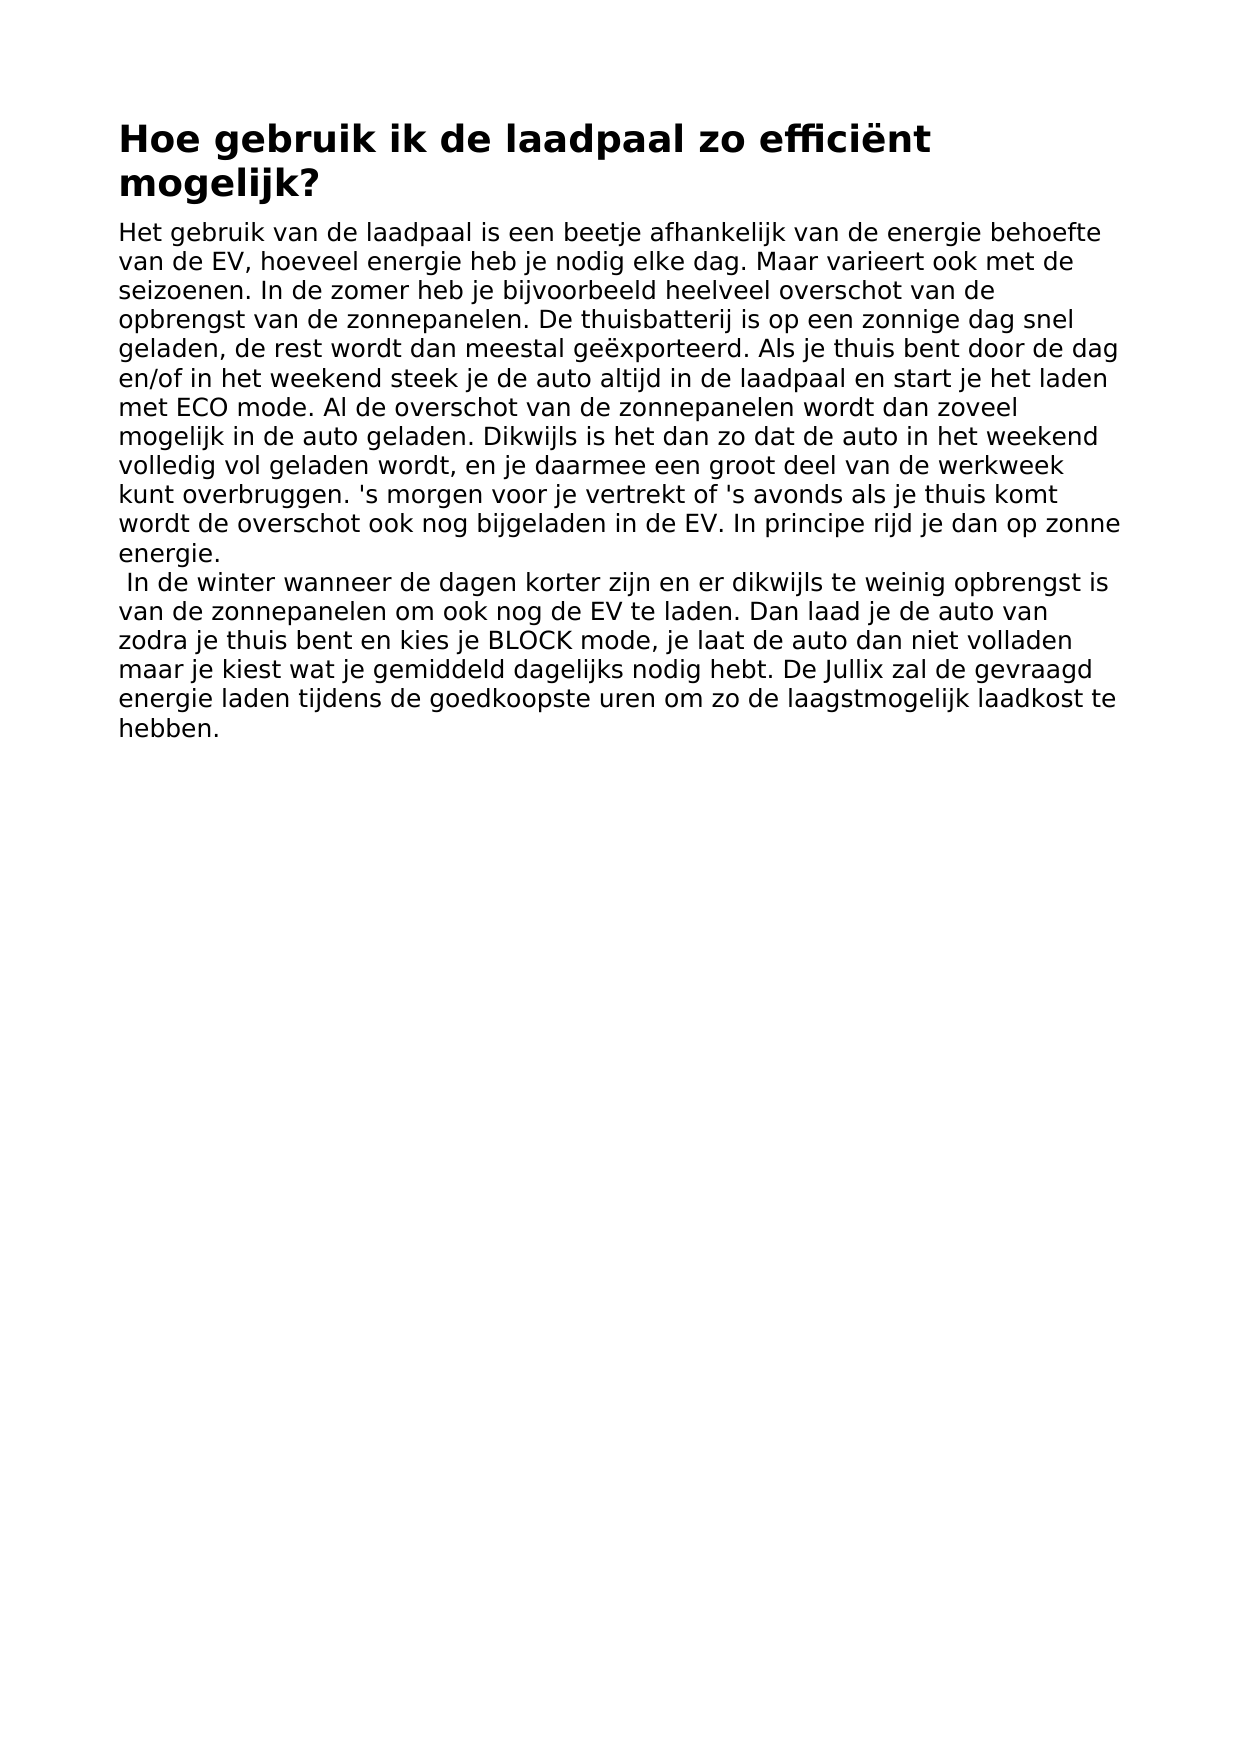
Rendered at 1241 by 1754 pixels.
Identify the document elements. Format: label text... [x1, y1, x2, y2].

text Het gebruik van de laadpaal is een beetje afhankelijk van de energie behoefte van de EV, hoeveel energie heb je nodig elke dag. Maar varieert ook met de seizoenen. In de zomer heb je bijvoorbeeld heelveel overschot van de opbrengst van de zonnepanelen. De thuisbatterij is op een zonnige dag snel geladen, de rest wordt dan meestal geëxporteerd. Als je thuis bent door de dag en/of in het weekend steek je de auto altijd in de laadpaal en start je het laden met ECO mode. Al de overschot van de zonnepanelen wordt dan zoveel mogelijk in de auto geladen. Dikwijls is het dan zo dat de auto in het weekend volledig vol geladen wordt, en je daarmee een groot deel van de werkweek kunt overbruggen. 's morgen voor je vertrekt of 's avonds als je thuis komt wordt de overschot ook nog bijgeladen in de EV. In principe rijd je dan op zonne energie. In de winter wanneer de dagen korter zijn en er dikwijls te weinig opbrengst is van de zonnepanelen om ook nog de EV te laden. Dan laad je de auto van zodra je thuis bent en kies je BLOCK mode, je laat de auto dan niet volladen maar je kiest wat je gemiddeld dagelijks nodig hebt. De Jullix zal de gevraagd energie laden tijdens de goedkoopste uren om zo de laagstmogelijk laadkost te hebben. [118, 218, 1122, 772]
subtitle Hoe gebruik ik de laadpaal zo efficiënt mogelijk? [118, 118, 1122, 205]
